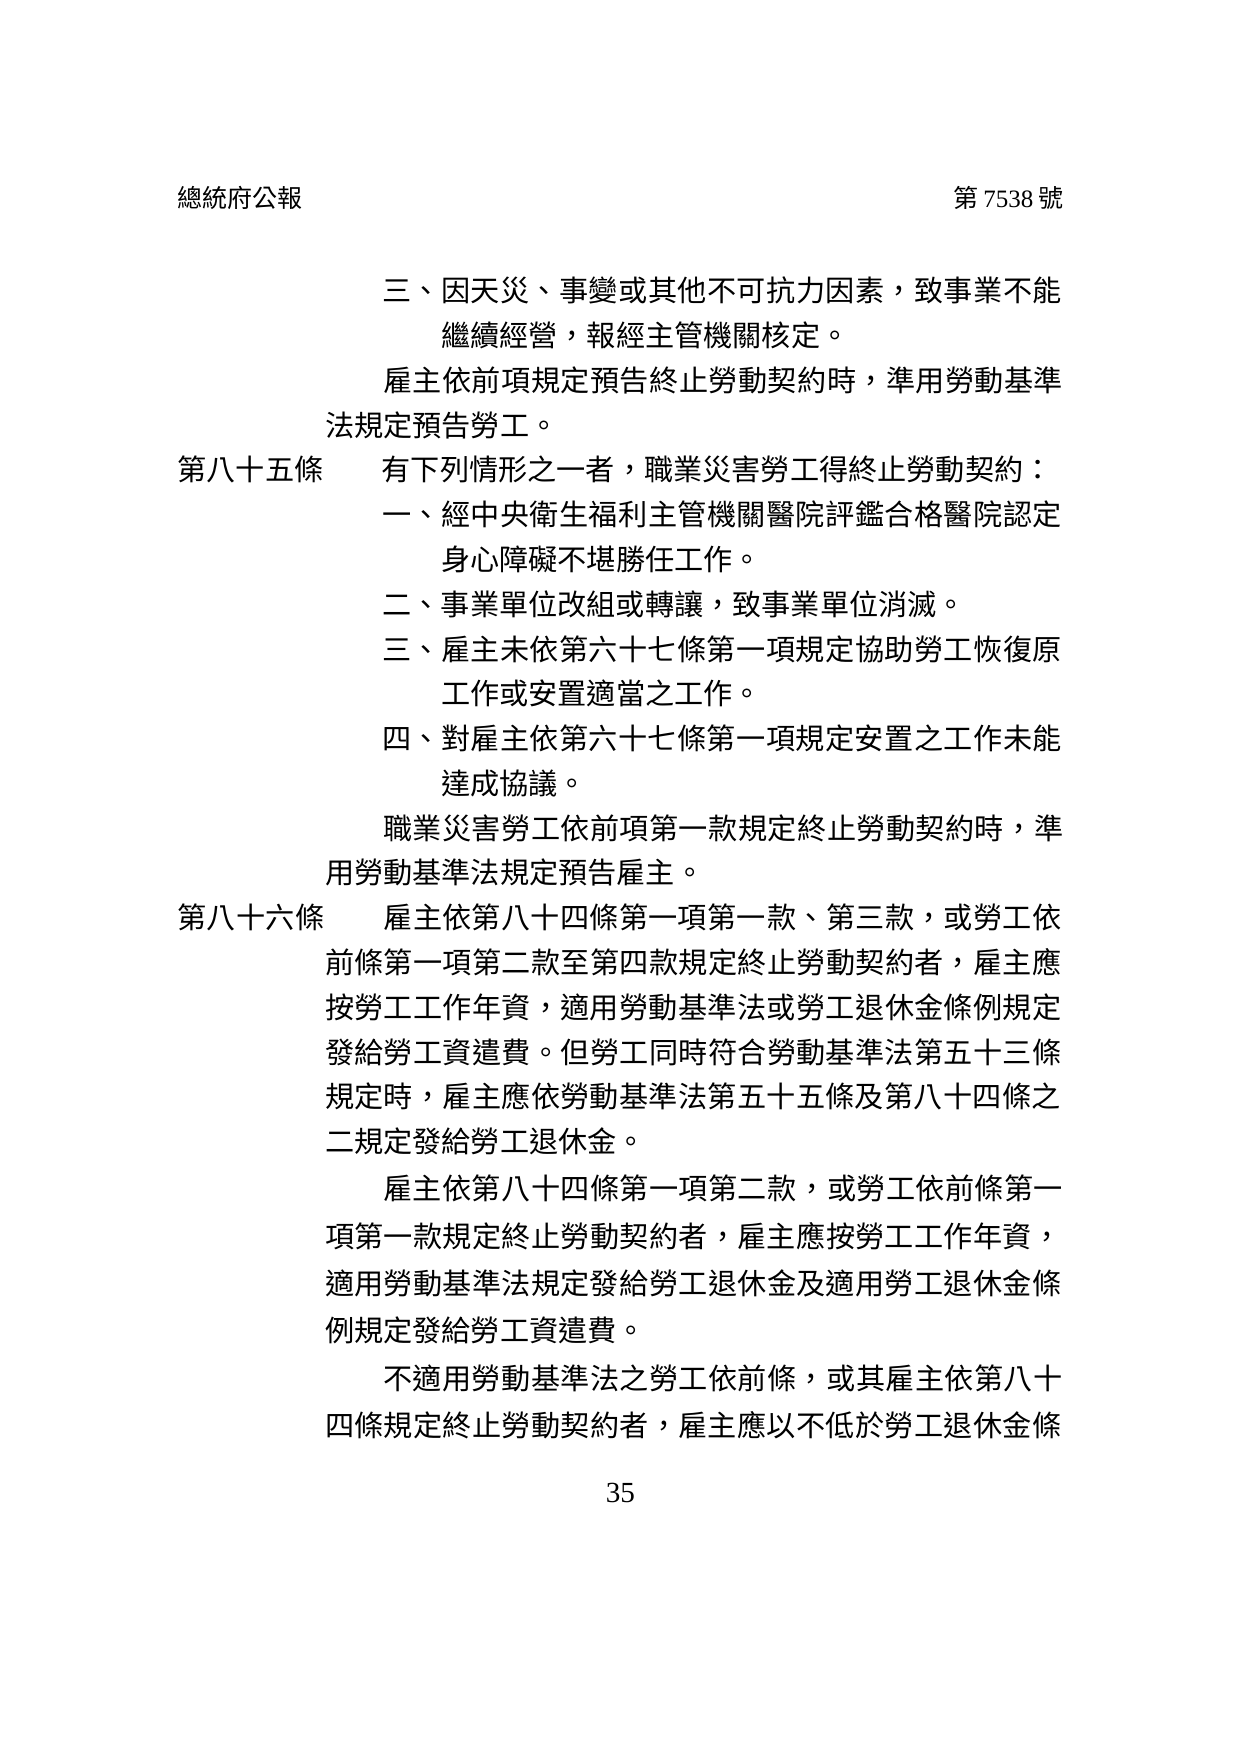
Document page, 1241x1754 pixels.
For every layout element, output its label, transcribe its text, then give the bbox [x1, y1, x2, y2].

text 雇主依前項規定預告終止勞動契約時，準用勞動基準法規定預告勞工。 [325, 355, 1063, 445]
text 二、事業單位改組或轉讓，致事業單位消滅。 [382, 579, 1063, 624]
text 職業災害勞工依前項第一款規定終止勞動契約時，準用勞動基準法規定預告雇主。 [325, 803, 1063, 893]
text 一、 經中央衛生福利主管機關醫院評鑑合格醫院認定身心障礙不堪勝任工作。 [382, 490, 1063, 579]
text 雇主依第八十四條第一項第二款，或勞工依前條第一項第一款規定終止勞動契約者，雇主應按勞工工作年資，適用勞動基準法規定發給勞工退休金及適用勞工退休金條例規定發給勞工資遣費。 [325, 1162, 1063, 1351]
text 三、 雇主未依第六十七條第一項規定協助勞工恢復原工作或安置適當之工作。 [382, 624, 1063, 714]
text 三、 因天災、事變或其他不可抗力因素，致事業不能繼續經營，報經主管機關核定。 [382, 266, 1063, 355]
text 第八十五條 有下列情形之一者，職業災害勞工得終止勞動契約： [177, 445, 1063, 490]
text 四、 對雇主依第六十七條第一項規定安置之工作未能達成協議。 [382, 714, 1063, 803]
text 不適用勞動基準法之勞工依前條，或其雇主依第八十四條規定終止勞動契約者，雇主應以不低於勞工退休金條 [325, 1351, 1063, 1446]
text 第八十六條 雇主依第八十四條第一項第一款、第三款，或勞工依前條第一項第二款至第四款規定終止勞動契約者，雇主應按勞工工作年資，適用勞動基準法或勞工退休金條例規定，發給勞工資遣費。但勞工同時符合勞動基準法第五十三條規定時，雇主應依勞動基準法第五十五條及第八十四條之二規定發給勞工退休金。 [177, 893, 1063, 1162]
